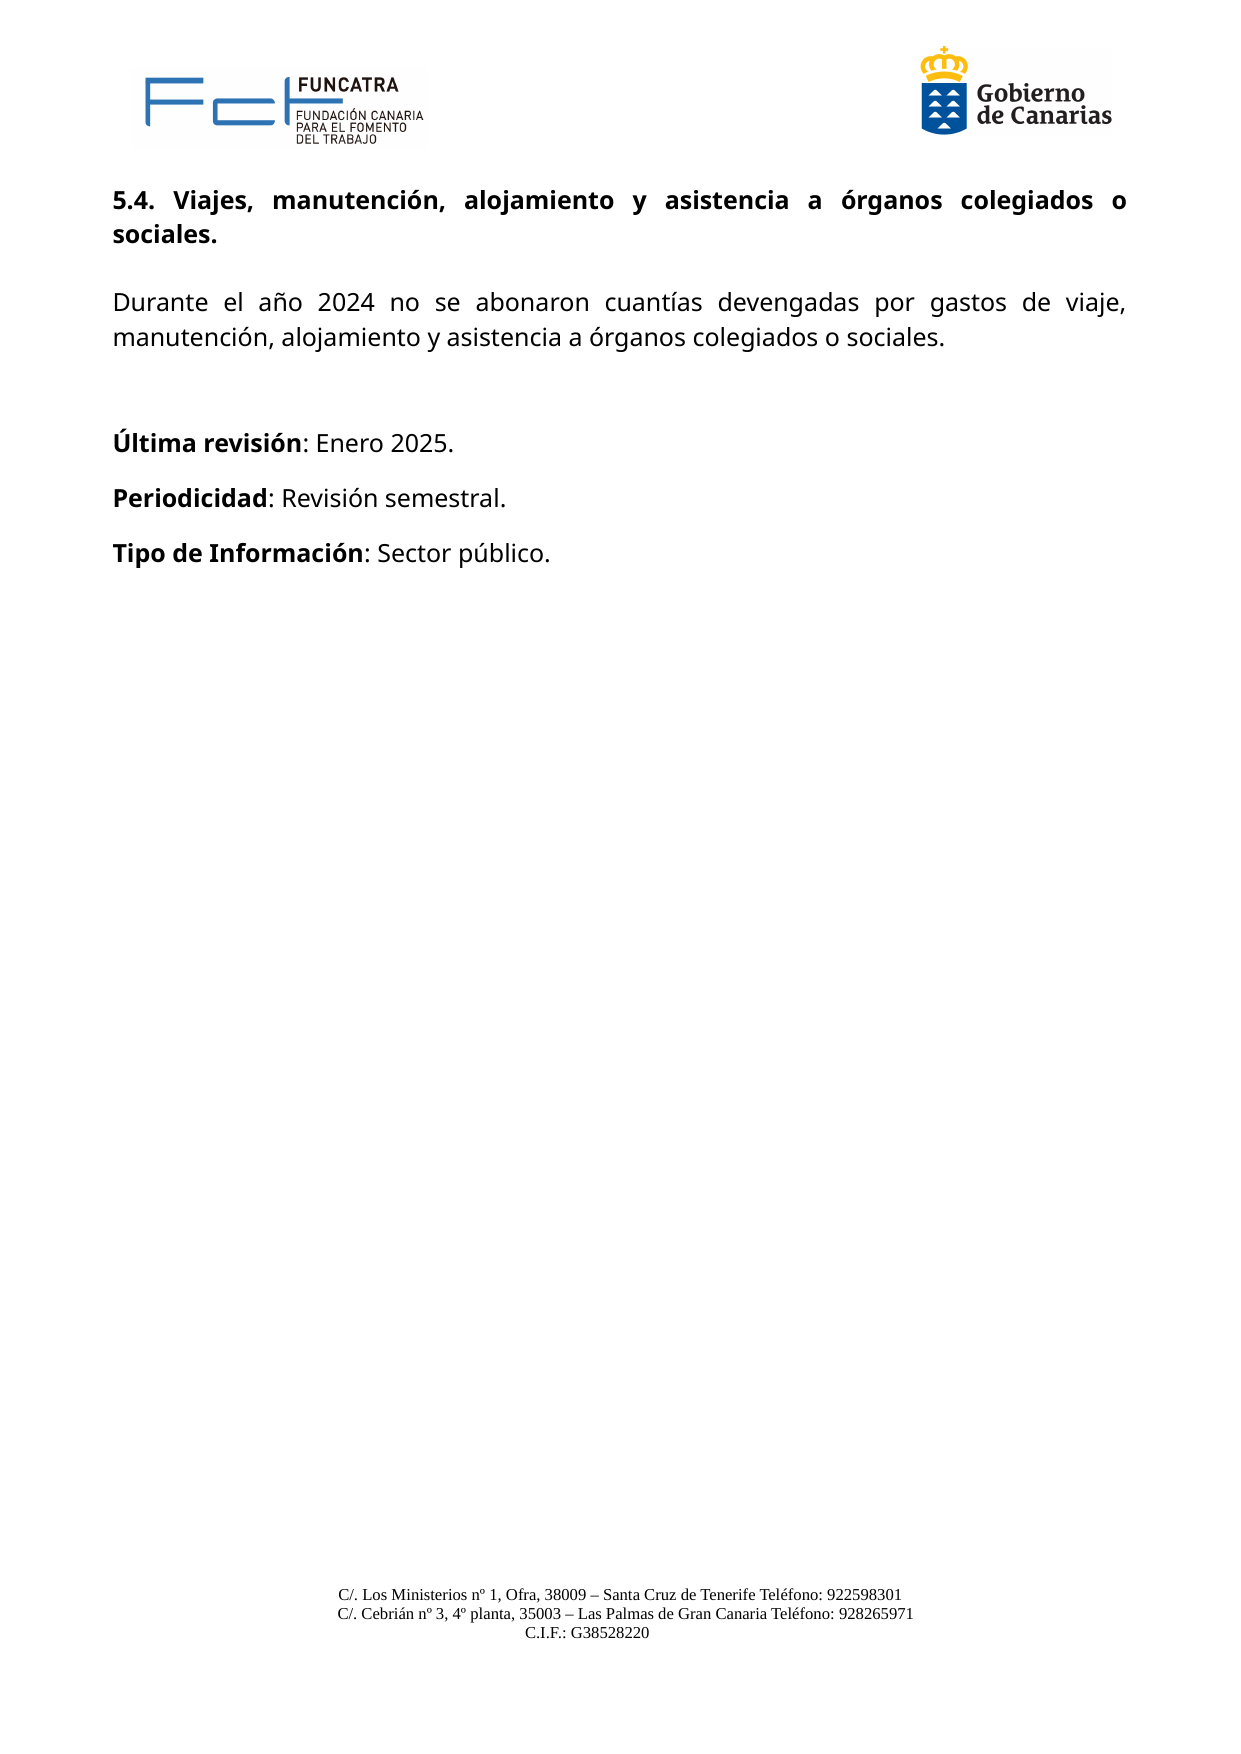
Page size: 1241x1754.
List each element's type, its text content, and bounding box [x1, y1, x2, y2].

text Periodicidad: Revisión semestral. [112, 480, 1128, 514]
text Durante el año 2024 no se abonaron cuantías devengadas por gastos de viaje, manutención, alojamiento y asistencia a órganos colegiados o sociales. [112, 285, 1128, 353]
text Tipo de Información: Sector público. [112, 535, 1128, 569]
text 5.4. Viajes, manutención, alojamiento y asistencia a órganos colegiados o sociales. [112, 183, 1128, 251]
text Última revisión: Enero 2025. [112, 425, 1128, 459]
